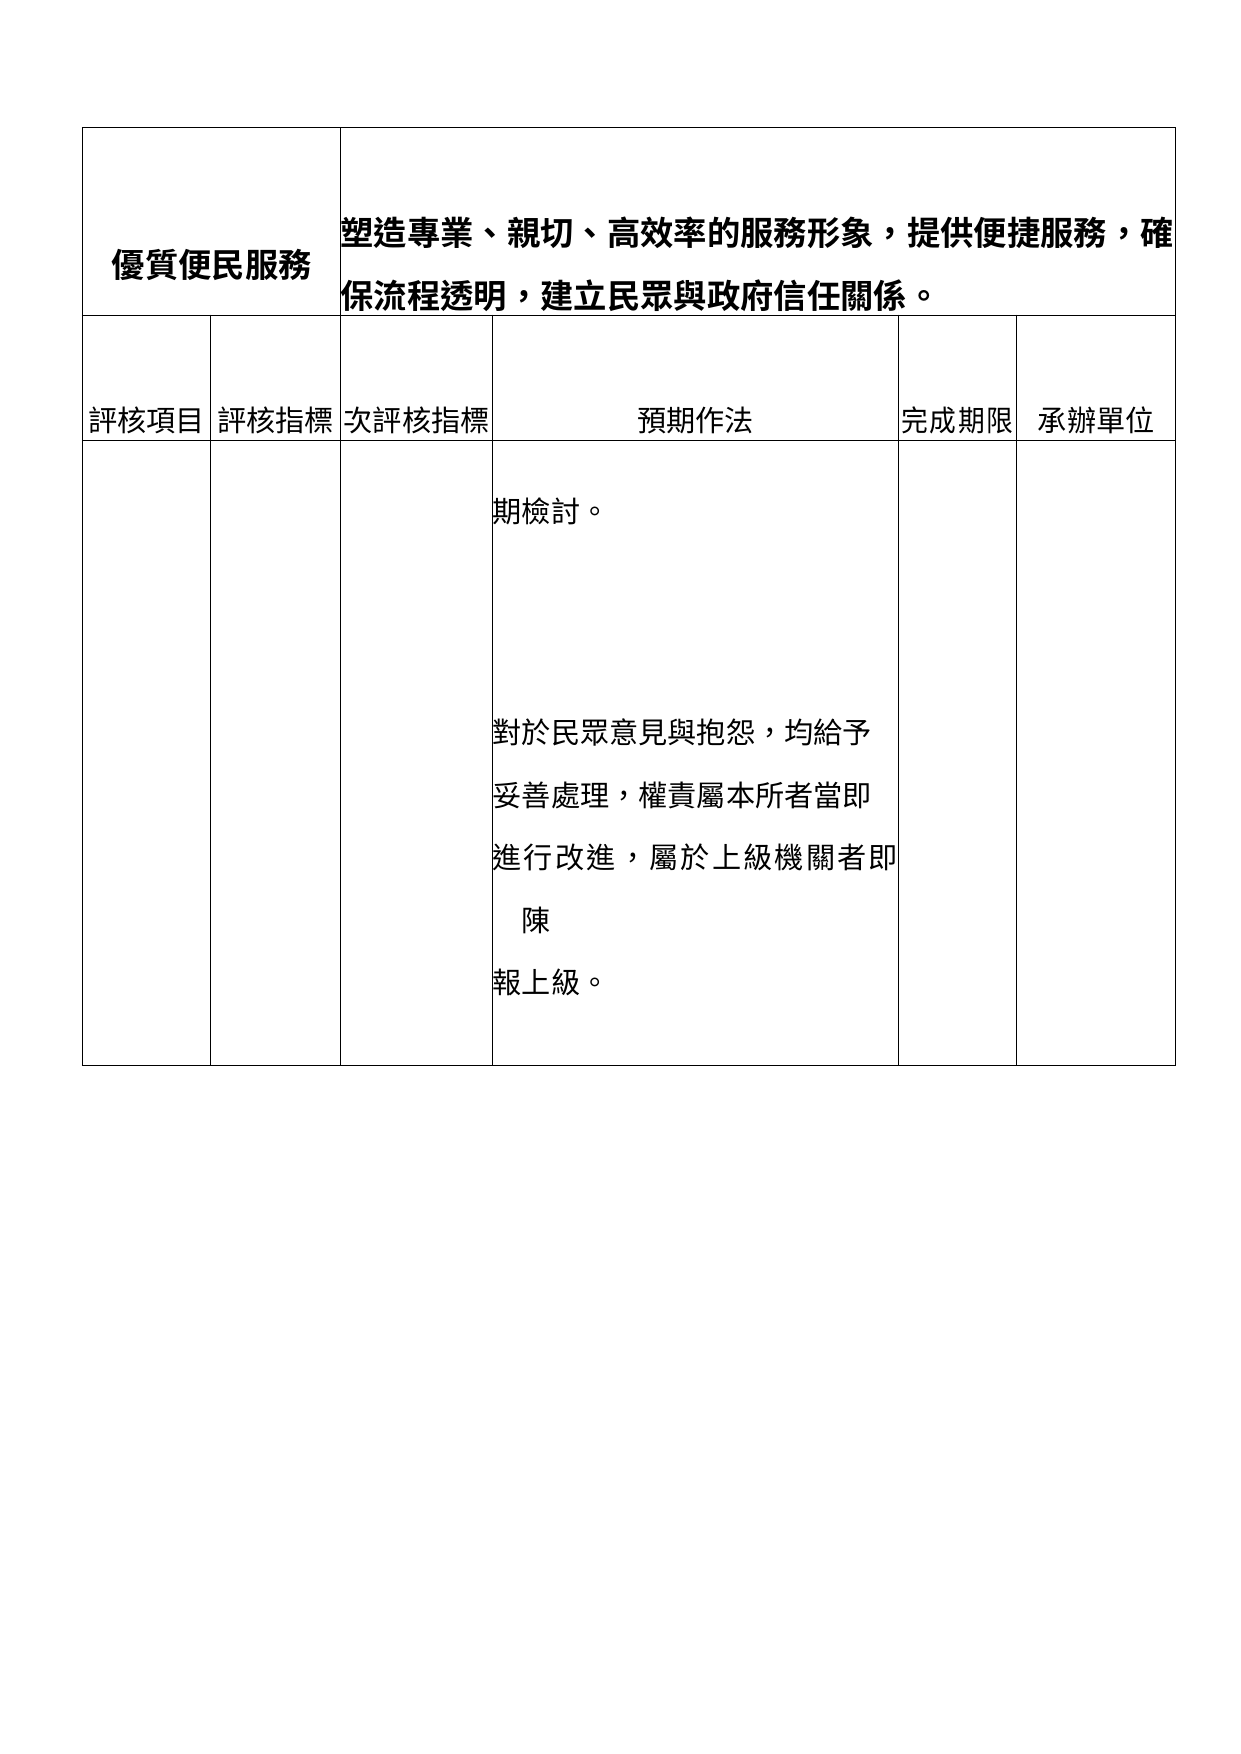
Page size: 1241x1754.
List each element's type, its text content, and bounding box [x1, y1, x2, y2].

table_cell 評核項目 [83, 316, 210, 439]
table_cell 承辦單位 [1017, 316, 1175, 439]
table_cell 預期作法 [493, 316, 898, 439]
table_cell 經常辦理 經常辦理 經常辦理 經常辦理 經常辦理 經常辦理 經常辦理 經常辦理 經常辦理 經常辦理 經常辦理 經常辦理 經常辦理 經常辦理 經常辦理 經常辦理 經常辦理 經常辦理 經常辦理 經常辦理 經常辦理 經常辦理 經常辦理 經常辦理 經常辦理 經常辦理 經常辦理 經常辦理 經常辦理 經常辦理 經常辦理 經常辦理 [899, 441, 1016, 1064]
table_cell [341, 441, 492, 1064]
table_cell 各服務櫃台執行全功能單一窗口服務，落實「一處收件，全程服務」，由同一窗口受理各類申辦案件，並定期檢討服務項目及作為。 依IS9001標準作業程序及戶 籍作業相關處理作業程序規定，並隨時配合法令修改或民眾實際需要檢討縮短民眾申辦案件流程提升行政效率。 民眾因故未攜帶他轄戶口名 簿申辦之案件，以所內註記方式辦理，請他方戶所通知所轄戶長，攜帶戶口名簿補註，節省民眾時間，並落實便民服務。 3.派員支援縣府「為民服務中心」戶政櫃台，提供戶籍謄本服務民眾。 1.提供各類申請書表、委託書及同意書等供民眾取用。 2.對於外籍配偶申辦歸化國籍案件，使用跨機關電子閘門認證，運用移民署入出境查詢系統及法務部刑事資料查詢系統，協查當事人入出境及刑事資料，減少當事人往返奔波及所需檢附之書證。 於服務場所及機關網站公布本所聯絡地址、服務電話、傳真機號碼各項受理案件標準作業程序單一窗口服務項目應備證件、作業流程圖等供民眾瀏覽查詢。 對於民眾各項申請案件，於本所網站公布申請需知，並提供各項申請表格供民眾下載，且配合縣府編印申請手冊發送民眾週知。 各服務櫃台於受理案件後，於登打申請書詳細核對無訛後，並列印由申請人確認後，再行存檔。 1.不定期檢視本所辦公場所、無障礙設施及辦公設備，對不適宜之設施立即更新、修繕或汰換改善。提供民眾舒適整潔的洽公環境。 2.持續加強本所環境綠美化、美化佈置。 3.單一窗口服務櫃檯及自動叫號抽牌機，服務次序化，以避免民眾久候。 4.提供公輕便雨衣，俾便民眾不時之需。 5.響應政府環保政策，積極推動各項節能減碳環保作為，落實垃圾分類及資源回收再利用。 1.設置核心設施：無障礙設施（電梯、身障專用盥洗室）、申辦書表、填寫範例。 2.設置服務台、民眾書寫台、電腦（網路）、飲水機、宣導資料及文具用品。 其他設施：血壓計、老花眼 鏡、書報雜誌架、傘架。 4.本所服務場所各項設施隨時維護更新，並設專人完善管理，以符合民眾需要。 加強同仁臨櫃禮儀，積極推動服務作為，服務同仁應主動招呼民眾，協助民眾檢查攜帶證件是否備齊或告知標準程序，以縮短民眾等候時間。 1.配合縣府辦理不定時電話禮貌測試，強化同仁電話禮儀，藉以提昇服務效能。 2.派遣同仁參加為民服務訓練講習，加強訓練同仁服務專業知能，以落實人力品質提升。 1.對於民眾申辦之案件,主動且正確地提供與問題有關完整資訊給予詢問民眾，對於證件未齊者並開立「一次告知單」，避免民眾來回補件時間。 2.利用所務會議等公開場合辦 理法令研討，提升同仁回應問題之精準及內容的正確率，藉以提昇同仁專業知識及業務處理流程熟悉度。 3.利用網路連結內政部戶政司資訊網站提供同仁參閱最新戶政法令規定。 1.加強與里內各機關及社區連繫，廣為運用宣導各項施政績效。 2.本所設置「LED字幕機」適 時將上級政策、施政績效及法令規定，透過跑馬燈進行宣導。 1.設置意見箱及電子信箱辦理 服務滿意度調查，並分析檢討改進，確實瞭解民眾對本所服務措施的觀感。 2.廣納民眾意見，作為本所改進參考並協助民眾解決各項疑難。 3、本所主任也以走動式管理，實際了解民眾申辦案件情形及本所為民服務態度執行情況。 4.對於民眾各項意見，主任不定時或利用所務會議時間提出檢討改進。 對於民眾意見與抱怨（含電 子郵件、新聞輿情及現場），均指派專人處理與溝通，且定期檢討。 對於民眾意見與抱怨，均給予 妥善處理，權責屬本所者當即 進行改進，屬於上級機關者即陳 報上級。 [493, 441, 898, 1064]
table_header 塑造專業、親切、高效率的服務形象，提供便捷服務，確保流程透明，建立民眾與政府信任關係。 [341, 128, 1175, 314]
table_cell 完成期限 [899, 316, 1016, 439]
table_cell [83, 441, 210, 1064]
table_cell 次評核指標 [341, 316, 492, 439]
table_cell [211, 441, 340, 1064]
table_cell 宜蘭市戶政事務所 宜蘭市戶政事務所 宜蘭市戶政事務所 本縣各戶政事務所 宜蘭市戶政事務所 宜蘭市戶政事務所 宜蘭市戶政事務所 宜蘭市戶政事務所 宜蘭市戶政事務所 宜蘭市戶政事務所 宜蘭市戶政事務所 宜蘭市戶政事務所 宜蘭市戶政事務所 宜蘭市戶政事務所 宜蘭市戶政事務所 宜蘭市戶政事務所 宜蘭市戶政事務所 宜蘭市戶政事務所 宜蘭市戶政事務所 宜蘭市戶政事務所 宜蘭市戶政事務所 宜蘭市戶政事務所 宜蘭市戶政事務所 宜蘭市戶政事務所 宜蘭市戶政事務所 宜蘭市戶政事務所 宜蘭市戶政事務所 宜蘭市戶政事務所 宜蘭市戶政事務所 宜蘭市戶政事務所 宜蘭市戶政事務所 宜蘭市戶政事務所 [1017, 441, 1175, 1064]
table_cell 評核指標 [211, 316, 340, 439]
table_header 優質便民服務 [83, 128, 340, 314]
